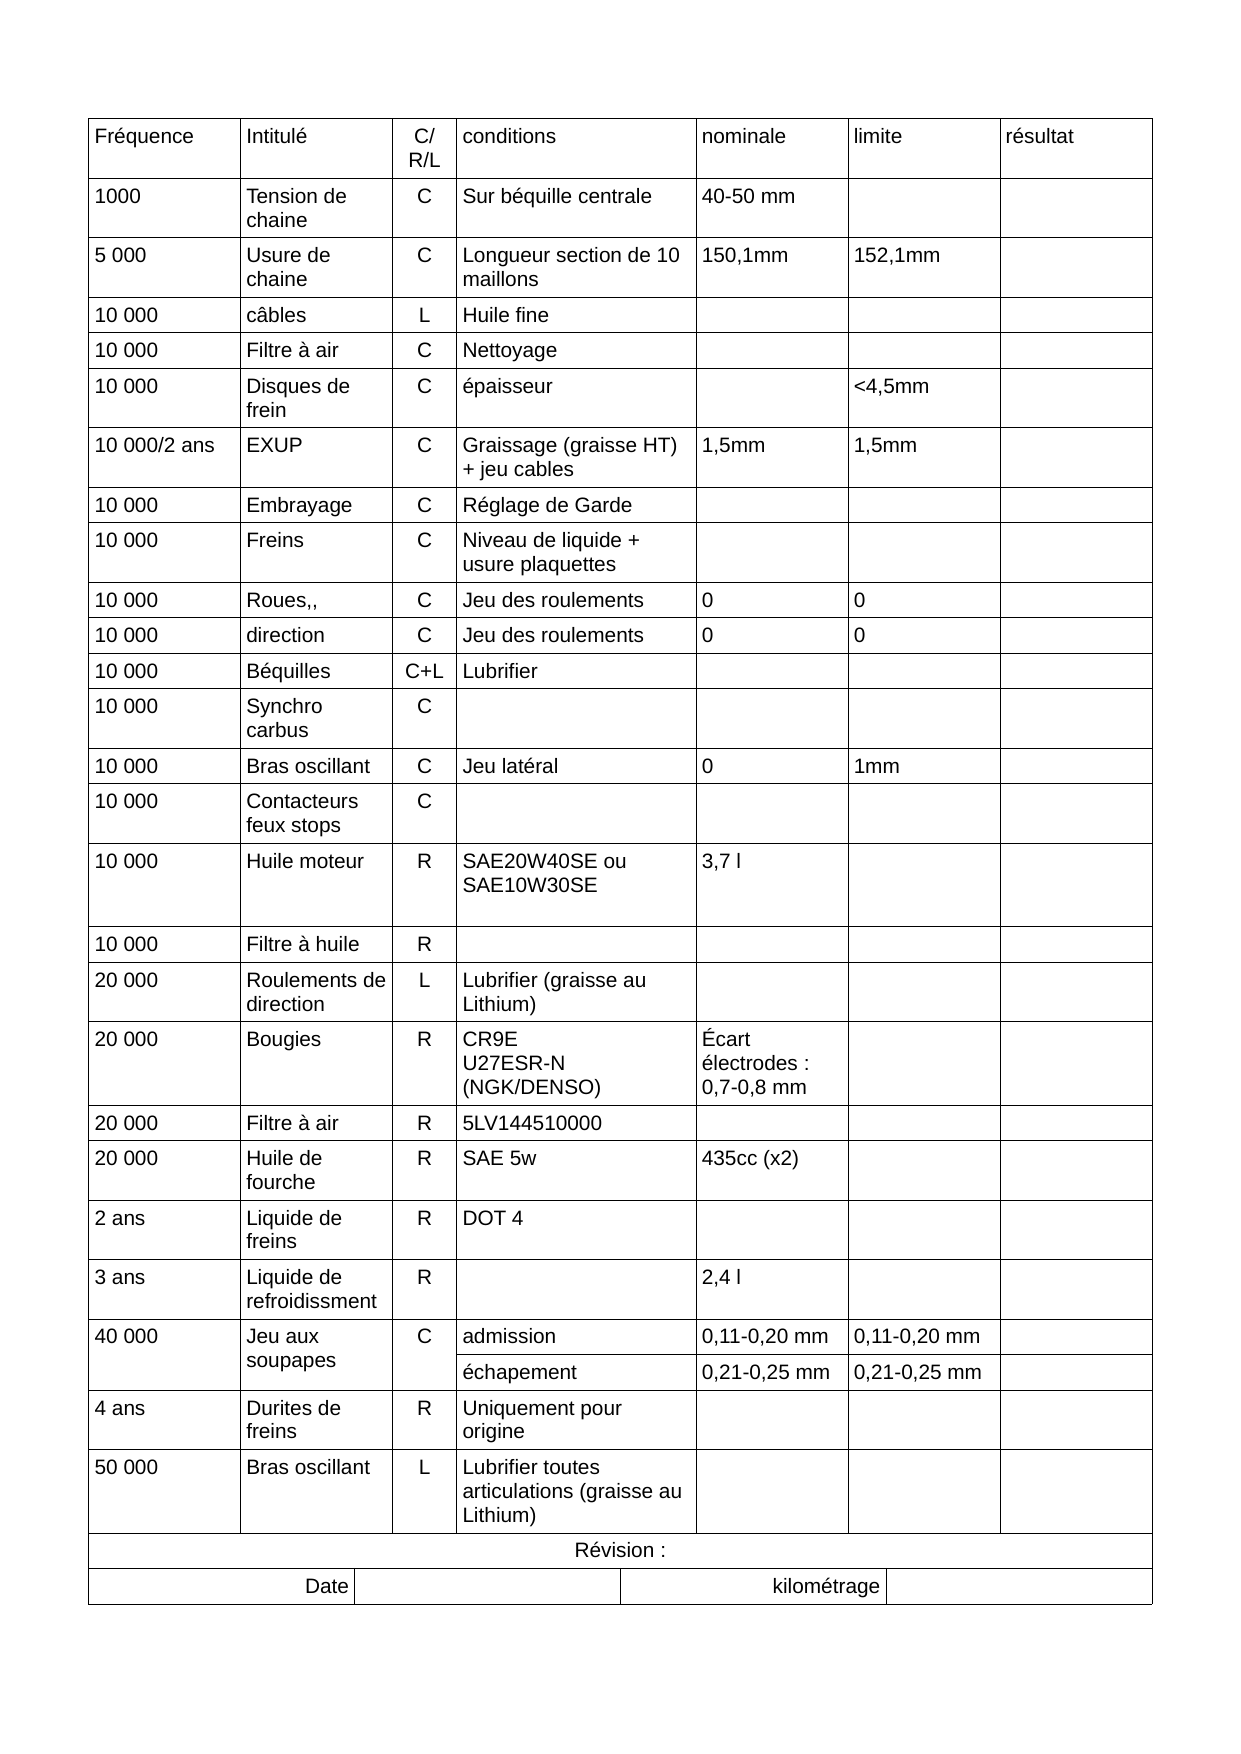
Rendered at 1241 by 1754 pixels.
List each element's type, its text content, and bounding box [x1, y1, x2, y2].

table_cell C [393, 238, 456, 297]
table_cell R [393, 1022, 456, 1104]
table_cell Lubrifier [457, 654, 696, 688]
table_cell 435cc (x2) [697, 1141, 848, 1199]
table_cell [1001, 488, 1152, 522]
table_cell 50 000 [89, 1450, 240, 1532]
table_cell [849, 1260, 1000, 1318]
table_cell [1001, 1450, 1152, 1532]
table_cell [697, 784, 848, 843]
table_cell [849, 523, 1000, 582]
table_cell [849, 844, 1000, 926]
table_cell Bras oscillant [241, 1450, 392, 1532]
table_cell R [393, 844, 456, 926]
table_cell [849, 1022, 1000, 1104]
table_cell SAE 5w [457, 1141, 696, 1199]
table_cell Contacteurs feux stops [241, 784, 392, 843]
table_cell [849, 1450, 1000, 1532]
table_cell 1mm [849, 749, 1000, 783]
table_cell Jeu des roulements [457, 618, 696, 653]
table_cell Lubrifier (graisse au Lithium) [457, 963, 696, 1021]
table_cell [1001, 1391, 1152, 1449]
table_cell Révision : [89, 1534, 1152, 1568]
table_cell Bras oscillant [241, 749, 392, 783]
table_cell DOT 4 [457, 1201, 696, 1259]
table_cell L [393, 298, 456, 332]
table_cell [849, 654, 1000, 688]
table_cell [457, 784, 696, 843]
table_cell 10 000 [89, 583, 240, 617]
table_cell Tension de chaine [241, 179, 392, 237]
table_cell Freins [241, 523, 392, 582]
table_cell épaisseur [457, 369, 696, 427]
table_cell Filtre à air [241, 1106, 392, 1140]
table_cell R [393, 1106, 456, 1140]
table_cell 0 [849, 618, 1000, 653]
table_cell [697, 654, 848, 688]
table_cell 1,5mm [697, 428, 848, 487]
table_cell 10 000 [89, 927, 240, 962]
table_cell 0,11-0,20 mm [849, 1320, 1000, 1354]
table_cell [849, 689, 1000, 748]
table_cell Usure de chaine [241, 238, 392, 297]
table_cell [1001, 1260, 1152, 1318]
table_cell 152,1mm [849, 238, 1000, 297]
table_cell Uniquement pour origine [457, 1391, 696, 1449]
table_cell [1001, 654, 1152, 688]
table_cell 0 [849, 583, 1000, 617]
table_cell Nettoyage [457, 333, 696, 368]
table_cell [1001, 1106, 1152, 1140]
table_cell [697, 927, 848, 962]
table_cell 3 ans [89, 1260, 240, 1318]
table_cell [1001, 1320, 1152, 1354]
table_cell [849, 784, 1000, 843]
table_cell 10 000 [89, 298, 240, 332]
table_cell <4,5mm [849, 369, 1000, 427]
table_cell 5LV144510000 [457, 1106, 696, 1140]
table_cell C+L [393, 654, 456, 688]
table_cell 20 000 [89, 1141, 240, 1199]
table_cell 3,7 l [697, 844, 848, 926]
table_cell 10 000 [89, 784, 240, 843]
table_cell [697, 523, 848, 582]
table_cell [849, 1201, 1000, 1259]
table_cell C [393, 1320, 456, 1389]
table_header C/R/L [393, 119, 456, 178]
table_cell [697, 298, 848, 332]
table_cell échapement [457, 1355, 696, 1389]
table_cell [1001, 1355, 1152, 1389]
table_cell 20 000 [89, 1022, 240, 1104]
table_cell [1001, 749, 1152, 783]
table_cell Liquide de freins [241, 1201, 392, 1259]
table_cell [1001, 927, 1152, 962]
table_cell [1001, 333, 1152, 368]
table_cell [1001, 583, 1152, 617]
table_cell Lubrifier toutes articulations (graisse au Lithium) [457, 1450, 696, 1532]
table_header résultat [1001, 119, 1152, 178]
table_cell C [393, 749, 456, 783]
table_cell [1001, 1201, 1152, 1259]
table_cell 2,4 l [697, 1260, 848, 1318]
table_cell 0,21-0,25 mm [697, 1355, 848, 1389]
table_cell [849, 298, 1000, 332]
table_cell [697, 333, 848, 368]
table_cell 0 [697, 749, 848, 783]
table_cell 40-50 mm [697, 179, 848, 237]
table_header nominale [697, 119, 848, 178]
table_cell [697, 1201, 848, 1259]
table_cell [1001, 689, 1152, 748]
table_cell 10 000 [89, 369, 240, 427]
table_cell 0 [697, 618, 848, 653]
table_cell R [393, 1391, 456, 1449]
table_cell [1001, 618, 1152, 653]
table_cell [1001, 1022, 1152, 1104]
table_cell L [393, 1450, 456, 1532]
table_cell C [393, 179, 456, 237]
table_cell R [393, 1260, 456, 1318]
table_cell 10 000 [89, 618, 240, 653]
table_cell 10 000 [89, 333, 240, 368]
table_cell [849, 1391, 1000, 1449]
table_header limite [849, 119, 1000, 178]
table_cell Jeu des roulements [457, 583, 696, 617]
table_cell C [393, 583, 456, 617]
table_cell direction [241, 618, 392, 653]
table_cell [849, 333, 1000, 368]
table_cell [1001, 523, 1152, 582]
table_cell [697, 1450, 848, 1532]
table_cell [1001, 298, 1152, 332]
table_cell Jeu latéral [457, 749, 696, 783]
table_cell câbles [241, 298, 392, 332]
table_cell admission [457, 1320, 696, 1354]
table_cell [1001, 784, 1152, 843]
table_cell [457, 927, 696, 962]
table_cell [457, 1260, 696, 1318]
table_cell Embrayage [241, 488, 392, 522]
table_cell [355, 1569, 620, 1603]
table_cell [697, 689, 848, 748]
table_cell Roulements de direction [241, 963, 392, 1021]
table_cell 20 000 [89, 1106, 240, 1140]
table_cell Date [89, 1569, 354, 1603]
table_cell [697, 369, 848, 427]
table_cell Jeu aux soupapes [241, 1320, 392, 1389]
table_cell SAE20W40SE ou SAE10W30SE [457, 844, 696, 926]
table_cell 10 000/2 ans [89, 428, 240, 487]
table_cell R [393, 1141, 456, 1199]
table_cell Filtre à huile [241, 927, 392, 962]
table_cell Graissage (graisse HT) + jeu cables [457, 428, 696, 487]
table_cell Huile de fourche [241, 1141, 392, 1199]
table_cell [1001, 238, 1152, 297]
table_cell Disques de frein [241, 369, 392, 427]
table_cell Niveau de liquide + usure plaquettes [457, 523, 696, 582]
table_cell [849, 179, 1000, 237]
table_cell [1001, 1141, 1152, 1199]
table_cell [849, 1106, 1000, 1140]
table_header Fréquence [89, 119, 240, 178]
table_cell 1000 [89, 179, 240, 237]
table_cell [1001, 844, 1152, 926]
table_cell C [393, 618, 456, 653]
table_cell C [393, 333, 456, 368]
table_cell Bougies [241, 1022, 392, 1104]
table_cell C [393, 784, 456, 843]
table_cell 5 000 [89, 238, 240, 297]
table_cell Synchro carbus [241, 689, 392, 748]
table_cell Roues,, [241, 583, 392, 617]
table_cell C [393, 428, 456, 487]
table_cell [697, 488, 848, 522]
table_cell [697, 963, 848, 1021]
table_cell 10 000 [89, 488, 240, 522]
table_cell 10 000 [89, 689, 240, 748]
table_cell Réglage de Garde [457, 488, 696, 522]
table_cell [697, 1106, 848, 1140]
table_cell 10 000 [89, 749, 240, 783]
table_cell R [393, 927, 456, 962]
table_cell CR9E U27ESR-N (NGK/DENSO) [457, 1022, 696, 1104]
table_cell 20 000 [89, 963, 240, 1021]
table_cell [1001, 179, 1152, 237]
table_cell [457, 689, 696, 748]
table_cell [1001, 428, 1152, 487]
table_cell [697, 1391, 848, 1449]
table_cell 150,1mm [697, 238, 848, 297]
table_cell Filtre à air [241, 333, 392, 368]
table_cell [887, 1569, 1152, 1603]
table_cell EXUP [241, 428, 392, 487]
table_cell kilométrage [621, 1569, 886, 1603]
table_cell [849, 927, 1000, 962]
table_cell Béquilles [241, 654, 392, 688]
table_cell Huile moteur [241, 844, 392, 926]
table_cell Durites de freins [241, 1391, 392, 1449]
table_cell Huile fine [457, 298, 696, 332]
table_cell C [393, 369, 456, 427]
table_cell L [393, 963, 456, 1021]
table_cell 10 000 [89, 844, 240, 926]
table_cell [849, 963, 1000, 1021]
table_cell Liquide de refroidissment [241, 1260, 392, 1318]
table_cell 2 ans [89, 1201, 240, 1259]
table_cell C [393, 523, 456, 582]
table_cell C [393, 689, 456, 748]
table_cell 0,21-0,25 mm [849, 1355, 1000, 1389]
table_cell [849, 1141, 1000, 1199]
table_cell 10 000 [89, 523, 240, 582]
table_cell 10 000 [89, 654, 240, 688]
table_cell Écart électrodes : 0,7-0,8 mm [697, 1022, 848, 1104]
table_cell R [393, 1201, 456, 1259]
table_cell Sur béquille centrale [457, 179, 696, 237]
table_cell Longueur section de 10 maillons [457, 238, 696, 297]
table_cell C [393, 488, 456, 522]
table_header Intitulé [241, 119, 392, 178]
table_header conditions [457, 119, 696, 178]
table_cell [849, 488, 1000, 522]
table_cell [1001, 963, 1152, 1021]
table_cell 1,5mm [849, 428, 1000, 487]
table_cell [1001, 369, 1152, 427]
table_cell 4 ans [89, 1391, 240, 1449]
table_cell 0 [697, 583, 848, 617]
table_cell 40 000 [89, 1320, 240, 1389]
table_cell 0,11-0,20 mm [697, 1320, 848, 1354]
